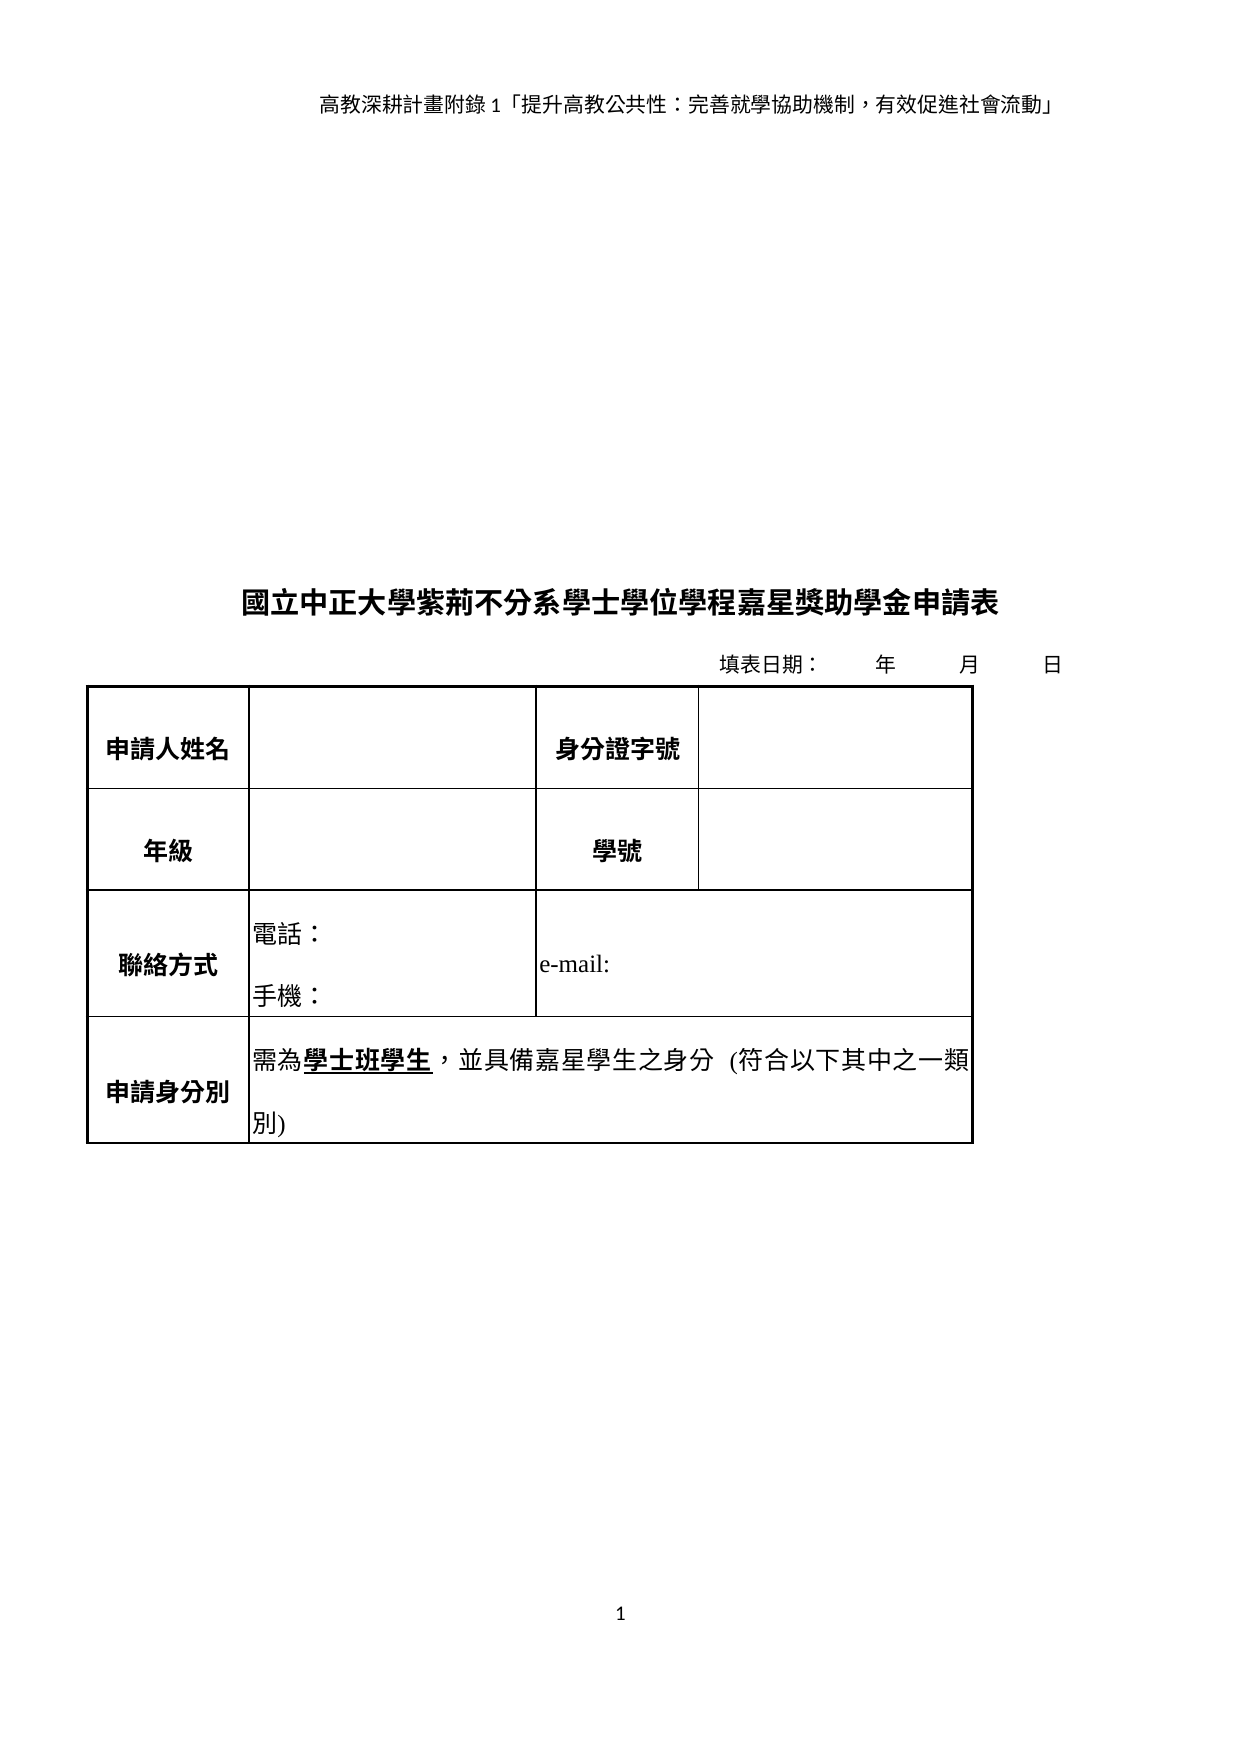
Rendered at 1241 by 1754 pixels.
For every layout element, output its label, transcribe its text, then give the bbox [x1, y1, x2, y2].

text 填表日期： 年 月 日 [177, 622, 187, 684]
text 國立中正大學紫荊不分系學士學位學程嘉星獎助學金申請表 [177, 559, 1063, 622]
table_cell 申請身分別 [89, 1017, 187, 1142]
table_header 申請人姓名 [89, 688, 187, 788]
table_cell 聯絡方式 [89, 891, 187, 1016]
table_cell 年級 [89, 789, 187, 889]
text 填表日期： 年 月 日 [1053, 622, 1063, 684]
